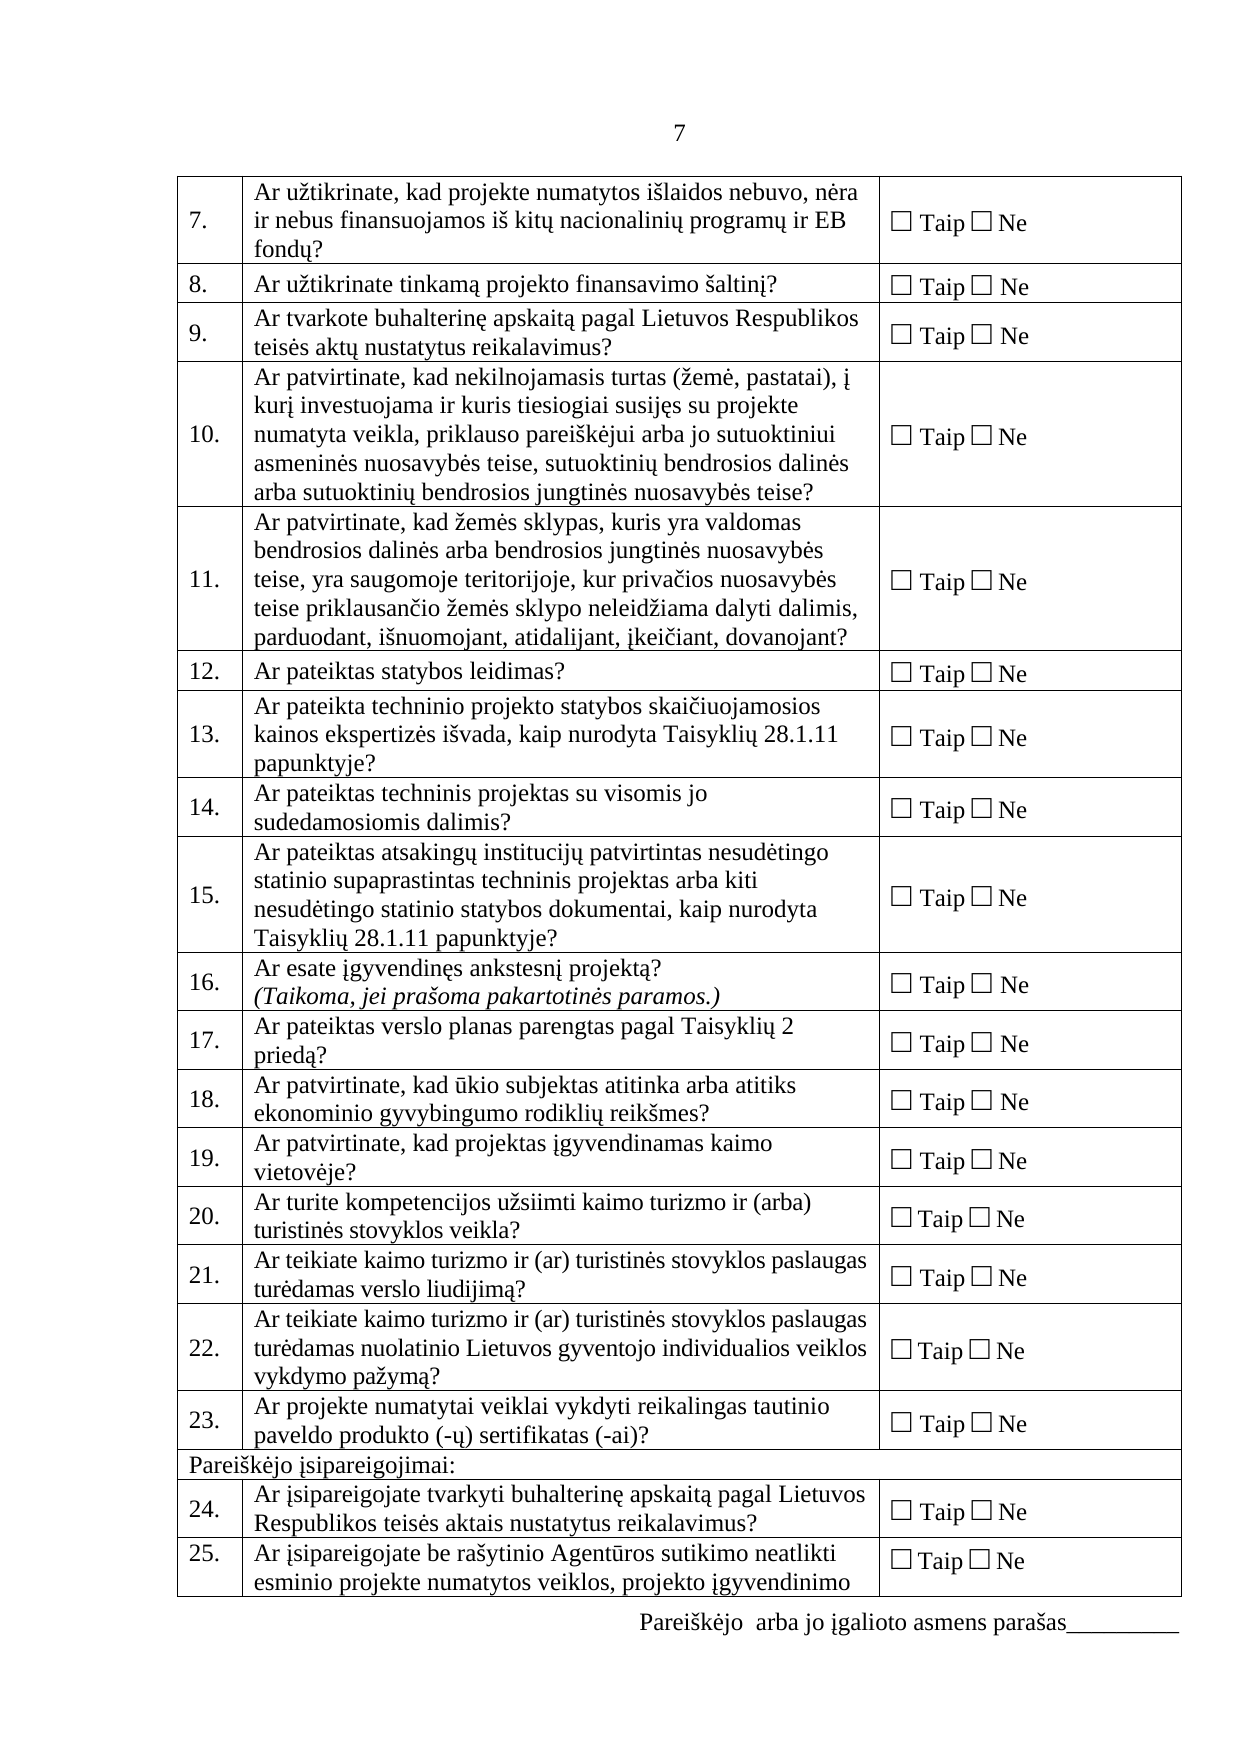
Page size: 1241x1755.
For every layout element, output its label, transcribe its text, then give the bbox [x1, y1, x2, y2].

table_cell Ar įsipareigojate tvarkyti buhalterinę apskaitą pagal Lietuvos Respublikos teisės aktais nustatytus reikalavimus? [243, 1480, 879, 1537]
table_cell 22. [178, 1304, 242, 1390]
table_cell Ar patvirtinate, kad ūkio subjektas atitinka arba atitiks ekonominio gyvybingumo rodiklių reikšmes? [243, 1070, 879, 1127]
table_cell 19. [178, 1128, 242, 1186]
table_cell 12. [178, 651, 242, 690]
table_cell 14. [178, 778, 242, 836]
table_cell Ar pateiktas verslo planas parengtas pagal Taisyklių 2 priedą? [243, 1011, 879, 1069]
table_cell Ar užtikrinate, kad projekte numatytos išlaidos nebuvo, nėra ir nebus finansuojamos iš kitų nacionalinių programų ir EB fondų? [243, 177, 879, 263]
table_cell □ Taip □ Ne [880, 1245, 1181, 1303]
table_cell Ar esate įgyvendinęs ankstesnį projektą? (Taikoma, jei prašoma pakartotinės paramos.) [243, 953, 879, 1010]
table_cell □ Taip □ Ne [880, 303, 1181, 361]
table_cell 15. [178, 837, 242, 952]
table_cell □ Taip □ Ne [880, 507, 1181, 650]
table_cell Ar pateiktas statybos leidimas? [243, 651, 879, 690]
table_cell 7. [178, 177, 242, 263]
table_cell 23. [178, 1391, 242, 1449]
table_cell Pareiškėjo įsipareigojimai: [178, 1450, 1181, 1478]
table_cell □ Taip □ Ne [880, 837, 1181, 952]
table_cell 13. [178, 691, 242, 777]
table_cell Ar pateikta techninio projekto statybos skaičiuojamosios kainos ekspertizės išvada, kaip nurodyta Taisyklių 28.1.11 papunktyje? [243, 691, 879, 777]
table_cell □ Taip □ Ne [880, 1480, 1181, 1537]
table_cell Ar tvarkote buhalterinę apskaitą pagal Lietuvos Respublikos teisės aktų nustatytus reikalavimus? [243, 303, 879, 361]
table_cell Ar užtikrinate tinkamą projekto finansavimo šaltinį? [243, 264, 879, 302]
table_cell Ar pateiktas atsakingų institucijų patvirtintas nesudėtingo statinio supaprastintas techninis projektas arba kiti nesudėtingo statinio statybos dokumentai, kaip nurodyta Taisyklių 28.1.11 papunktyje? [243, 837, 879, 952]
table_cell Ar pateiktas techninis projektas su visomis jo sudedamosiomis dalimis? [243, 778, 879, 836]
table_cell □ Taip □ Ne [880, 1070, 1181, 1127]
table_cell 17. [178, 1011, 242, 1069]
table_cell 25. [178, 1538, 242, 1596]
table_cell Ar teikiate kaimo turizmo ir (ar) turistinės stovyklos paslaugas turėdamas verslo liudijimą? [243, 1245, 879, 1303]
table_cell □ Taip □ Ne [880, 953, 1181, 1010]
table_cell 24. [178, 1480, 242, 1537]
table_cell □ Taip □ Ne [880, 1538, 1181, 1596]
table_cell 11. [178, 507, 242, 650]
table_cell □ Taip □ Ne [880, 264, 1181, 302]
table_cell Ar įsipareigojate be rašytinio Agentūros sutikimo neatlikti esminio projekte numatytos veiklos, projekto įgyvendinimo [243, 1538, 879, 1596]
table_cell □ Taip □ Ne [880, 778, 1181, 836]
table_cell 20. [178, 1187, 242, 1244]
table_cell 10. [178, 362, 242, 506]
table_cell Ar projekte numatytai veiklai vykdyti reikalingas tautinio paveldo produkto (-ų) sertifikatas (-ai)? [243, 1391, 879, 1449]
table_cell □ Taip □ Ne [880, 1187, 1181, 1244]
table_cell □ Taip □ Ne [880, 1304, 1181, 1390]
table_cell □ Taip □ Ne [880, 691, 1181, 777]
table_cell □ Taip □ Ne [880, 1128, 1181, 1186]
table_cell 16. [178, 953, 242, 1010]
table_cell □ Taip □ Ne [880, 1011, 1181, 1069]
table_cell 8. [178, 264, 242, 302]
table_cell 21. [178, 1245, 242, 1303]
table_cell Ar patvirtinate, kad projektas įgyvendinamas kaimo vietovėje? [243, 1128, 879, 1186]
table_cell Ar turite kompetencijos užsiimti kaimo turizmo ir (arba) turistinės stovyklos veikla? [243, 1187, 879, 1244]
table_cell 9. [178, 303, 242, 361]
table_cell □ Taip □ Ne [880, 362, 1181, 506]
table_cell □ Taip □ Ne [880, 177, 1181, 263]
table_cell Ar patvirtinate, kad nekilnojamasis turtas (žemė, pastatai), į kurį investuojama ir kuris tiesiogiai susijęs su projekte numatyta veikla, priklauso pareiškėjui arba jo sutuoktiniui asmeninės nuosavybės teise, sutuoktinių bendrosios dalinės arba sutuoktinių bendrosios jungtinės nuosavybės teise? [243, 362, 879, 506]
table_cell 18. [178, 1070, 242, 1127]
table_cell □ Taip □ Ne [880, 1391, 1181, 1449]
table_cell Ar patvirtinate, kad žemės sklypas, kuris yra valdomas bendrosios dalinės arba bendrosios jungtinės nuosavybės teise, yra saugomoje teritorijoje, kur privačios nuosavybės teise priklausančio žemės sklypo neleidžiama dalyti dalimis, parduodant, išnuomojant, atidalijant, įkeičiant, dovanojant? [243, 507, 879, 650]
table_cell □ Taip □ Ne [880, 651, 1181, 690]
table_cell Ar teikiate kaimo turizmo ir (ar) turistinės stovyklos paslaugas turėdamas nuolatinio Lietuvos gyventojo individualios veiklos vykdymo pažymą? [243, 1304, 879, 1390]
